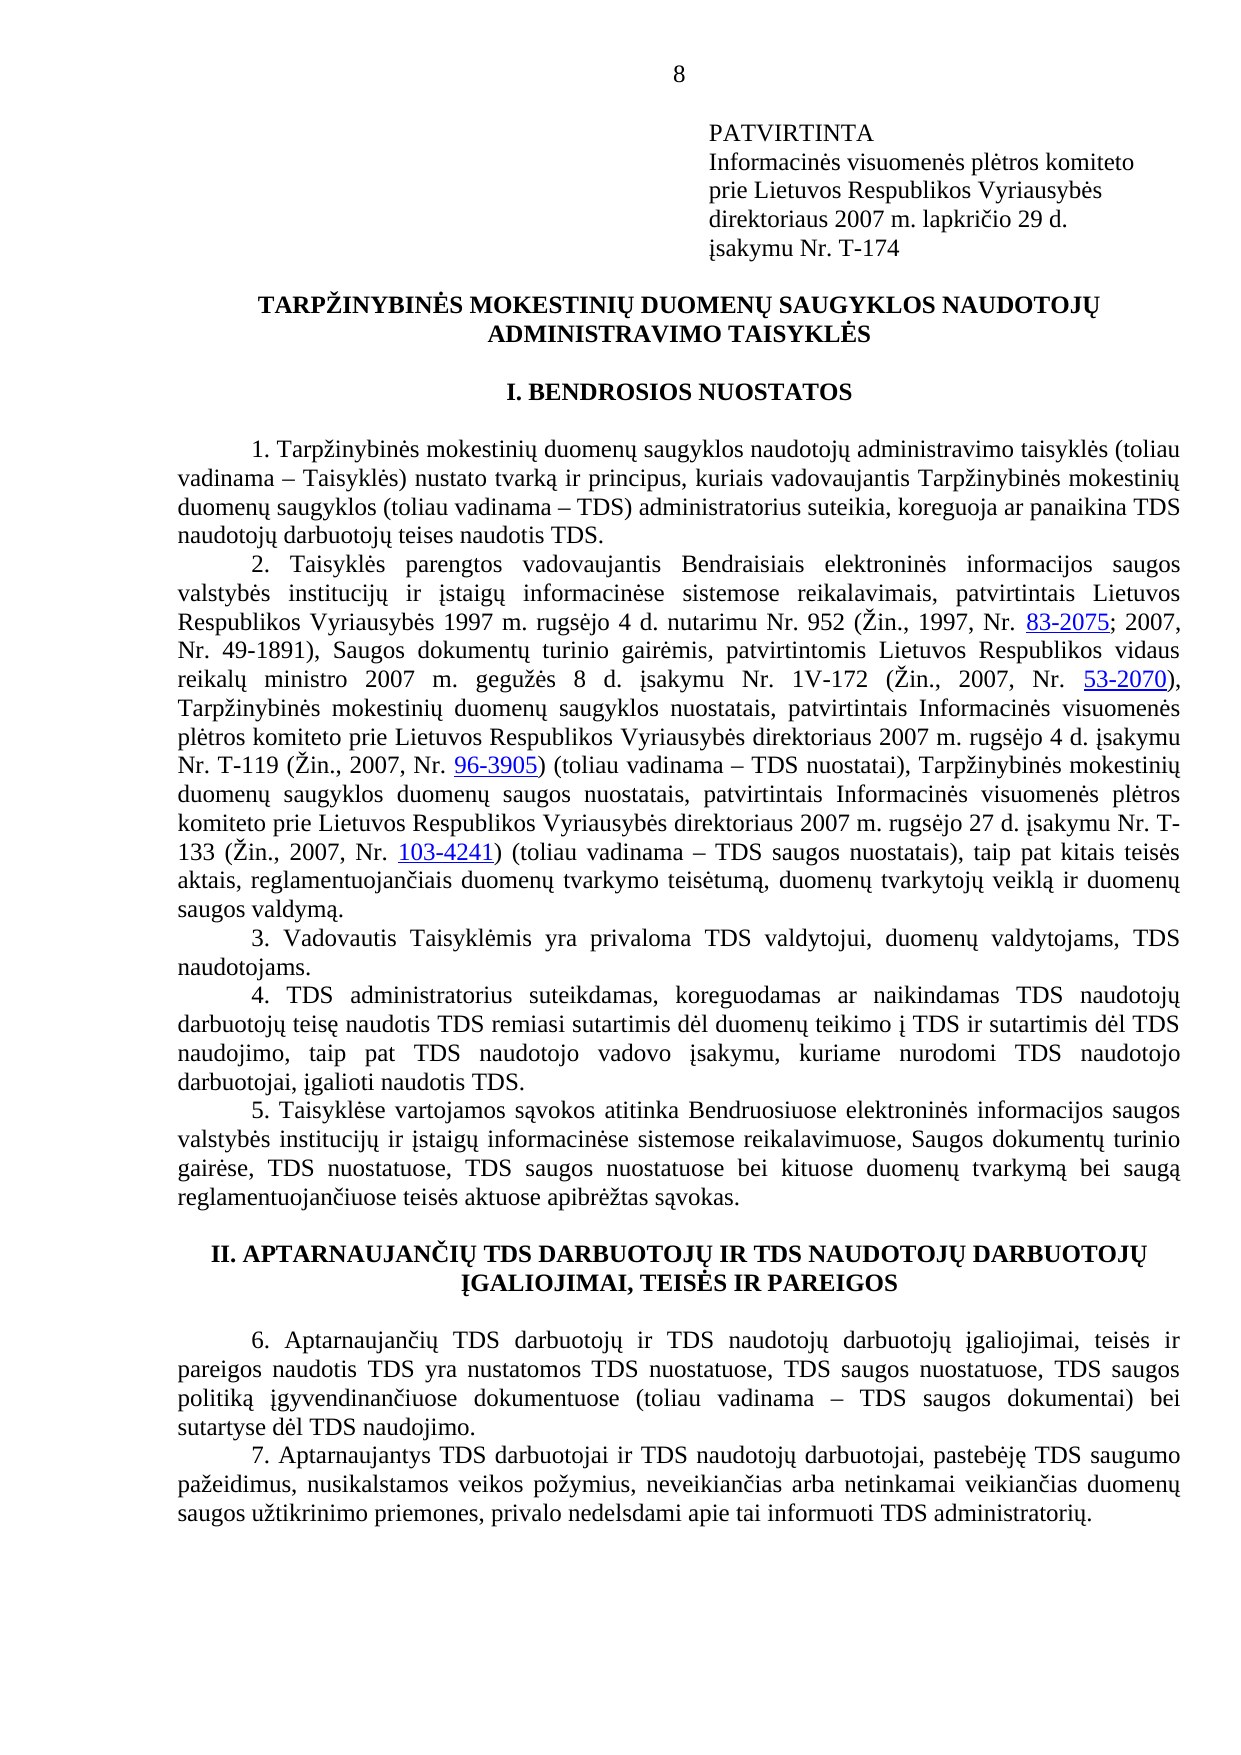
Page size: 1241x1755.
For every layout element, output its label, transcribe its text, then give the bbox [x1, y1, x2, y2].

text II. APTARNAUJANČIŲ TDS DARBUOTOJŲ IR TDS NAUDOTOJŲ DARBUOTOJŲ ĮGALIOJIMAI, TEISĖS IR PAREIGOS [177, 1239, 1181, 1297]
text I. BENDROSIOS NUOSTATOS [177, 377, 1181, 406]
text 5. Taisyklėse vartojamos sąvokos atitinka Bendruosiuose elektroninės informacijos saugos valstybės institucijų ir įstaigų informacinėse sistemose reikalavimuose, Saugos dokumentų turinio gairėse, TDS nuostatuose, TDS saugos nuostatuose bei kituose duomenų tvarkymą bei saugą reglamentuojančiuose teisės aktuose apibrėžtas sąvokas. [177, 1096, 1181, 1211]
text 7. Aptarnaujantys TDS darbuotojai ir TDS naudotojų darbuotojai, pastebėję TDS saugumo pažeidimus, nusikalstamos veikos požymius, neveikiančias arba netinkamai veikiančias duomenų saugos užtikrinimo priemones, privalo nedelsdami apie tai informuoti TDS administratorių. [177, 1441, 1181, 1527]
text įsakymu Nr. T-174 [177, 233, 1181, 262]
text 1. Tarpžinybinės mokestinių duomenų saugyklos naudotojų administravimo taisyklės (toliau vadinama – Taisyklės) nustato tvarką ir principus, kuriais vadovaujantis Tarpžinybinės mokestinių duomenų saugyklos (toliau vadinama – TDS) administratorius suteikia, koreguoja ar panaikina TDS naudotojų darbuotojų teises naudotis TDS. [177, 434, 1181, 549]
text prie Lietuvos Respublikos Vyriausybės [177, 176, 1181, 204]
text PATVIRTINTA [709, 118, 1181, 147]
text TARPŽINYBINĖS MOKESTINIŲ DUOMENŲ SAUGYKLOS NAUDOTOJŲ ADMINISTRAVIMO TAISYKLĖS [177, 291, 1181, 348]
text 2. Taisyklės parengtos vadovaujantis Bendraisiais elektroninės informacijos saugos valstybės institucijų ir įstaigų informacinėse sistemose reikalavimais, patvirtintais Lietuvos Respublikos Vyriausybės 1997 m. rugsėjo 4 d. nutarimu Nr. 952 (Žin., 1997, Nr. 83-2075; 2007, Nr. 49-1891), Saugos dokumentų turinio gairėmis, patvirtintomis Lietuvos Respublikos vidaus reikalų ministro 2007 m. gegužės 8 d. įsakymu Nr. 1V-172 (Žin., 2007, Nr. 53-2070), Tarpžinybinės mokestinių duomenų saugyklos nuostatais, patvirtintais Informacinės visuomenės plėtros komiteto prie Lietuvos Respublikos Vyriausybės direktoriaus 2007 m. rugsėjo 4 d. įsakymu Nr. T-119 (Žin., 2007, Nr. 96-3905) (toliau vadinama – TDS nuostatai), Tarpžinybinės mokestinių duomenų saugyklos duomenų saugos nuostatais, patvirtintais Informacinės visuomenės plėtros komiteto prie Lietuvos Respublikos Vyriausybės direktoriaus 2007 m. rugsėjo 27 d. įsakymu Nr. T-133 (Žin., 2007, Nr. 103-4241) (toliau vadinama – TDS saugos nuostatais), taip pat kitais teisės aktais, reglamentuojančiais duomenų tvarkymo teisėtumą, duomenų tvarkytojų veiklą ir duomenų saugos valdymą. [177, 549, 1181, 923]
text direktoriaus 2007 m. lapkričio 29 d. [177, 204, 1181, 233]
text 6. Aptarnaujančių TDS darbuotojų ir TDS naudotojų darbuotojų įgaliojimai, teisės ir pareigos naudotis TDS yra nustatomos TDS nuostatuose, TDS saugos nuostatuose, TDS saugos politiką įgyvendinančiuose dokumentuose (toliau vadinama – TDS saugos dokumentai) bei sutartyse dėl TDS naudojimo. [177, 1326, 1181, 1441]
text 3. Vadovautis Taisyklėmis yra privaloma TDS valdytojui, duomenų valdytojams, TDS naudotojams. [177, 923, 1181, 981]
text 4. TDS administratorius suteikdamas, koreguodamas ar naikindamas TDS naudotojų darbuotojų teisę naudotis TDS remiasi sutartimis dėl duomenų teikimo į TDS ir sutartimis dėl TDS naudojimo, taip pat TDS naudotojo vadovo įsakymu, kuriame nurodomi TDS naudotojo darbuotojai, įgalioti naudotis TDS. [177, 981, 1181, 1096]
text Informacinės visuomenės plėtros komiteto [177, 147, 1181, 176]
